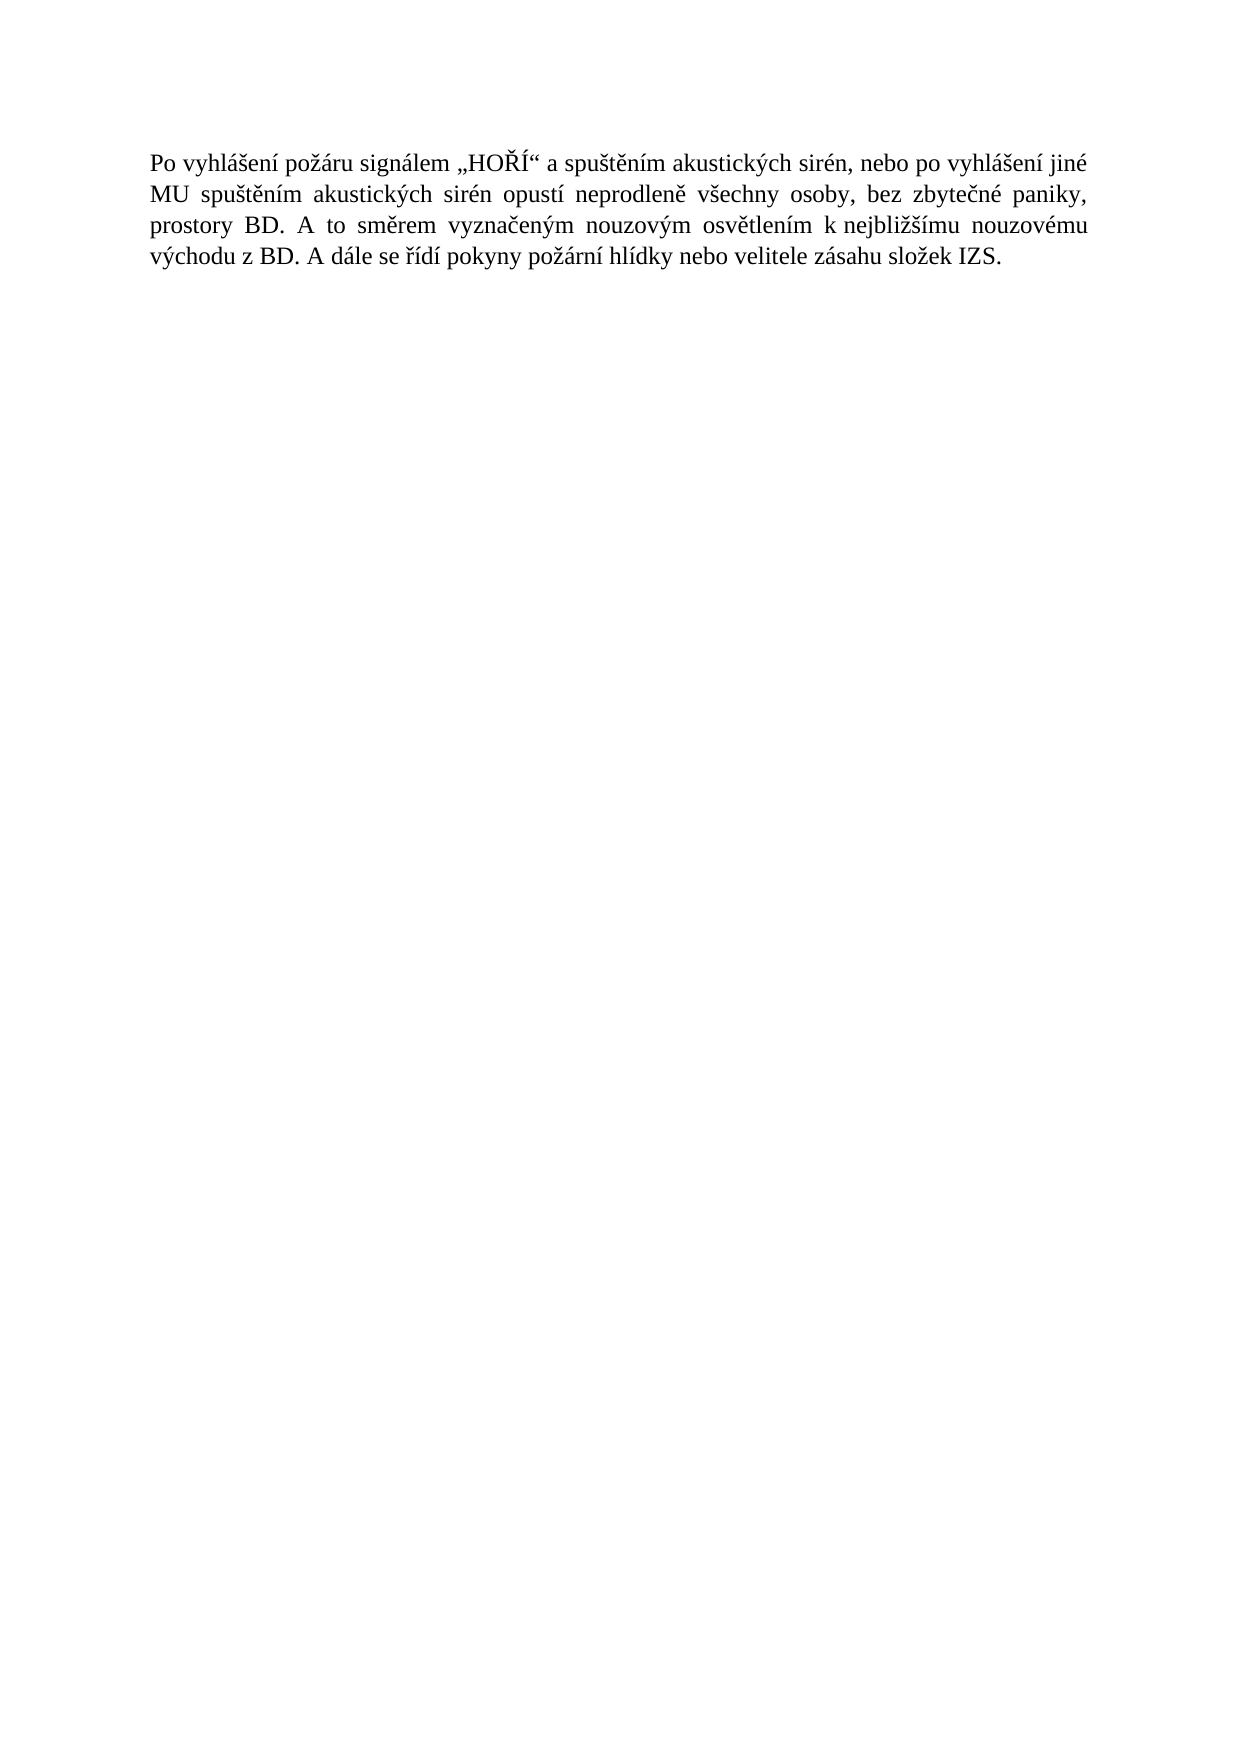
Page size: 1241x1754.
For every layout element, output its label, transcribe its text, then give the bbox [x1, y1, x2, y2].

text Po vyhlášení požáru signálem „HOŘÍ“ a spuštěním akustických sirén, nebo po vyhlášení jiné MU spuštěním akustických sirén opustí neprodleně všechny osoby, bez zbytečné paniky, prostory BD. A to směrem vyznačeným nouzovým osvětlením k nejbližšímu nouzovému východu z BD. A dále se řídí pokyny požární hlídky nebo velitele zásahu složek IZS. [149, 148, 1088, 269]
